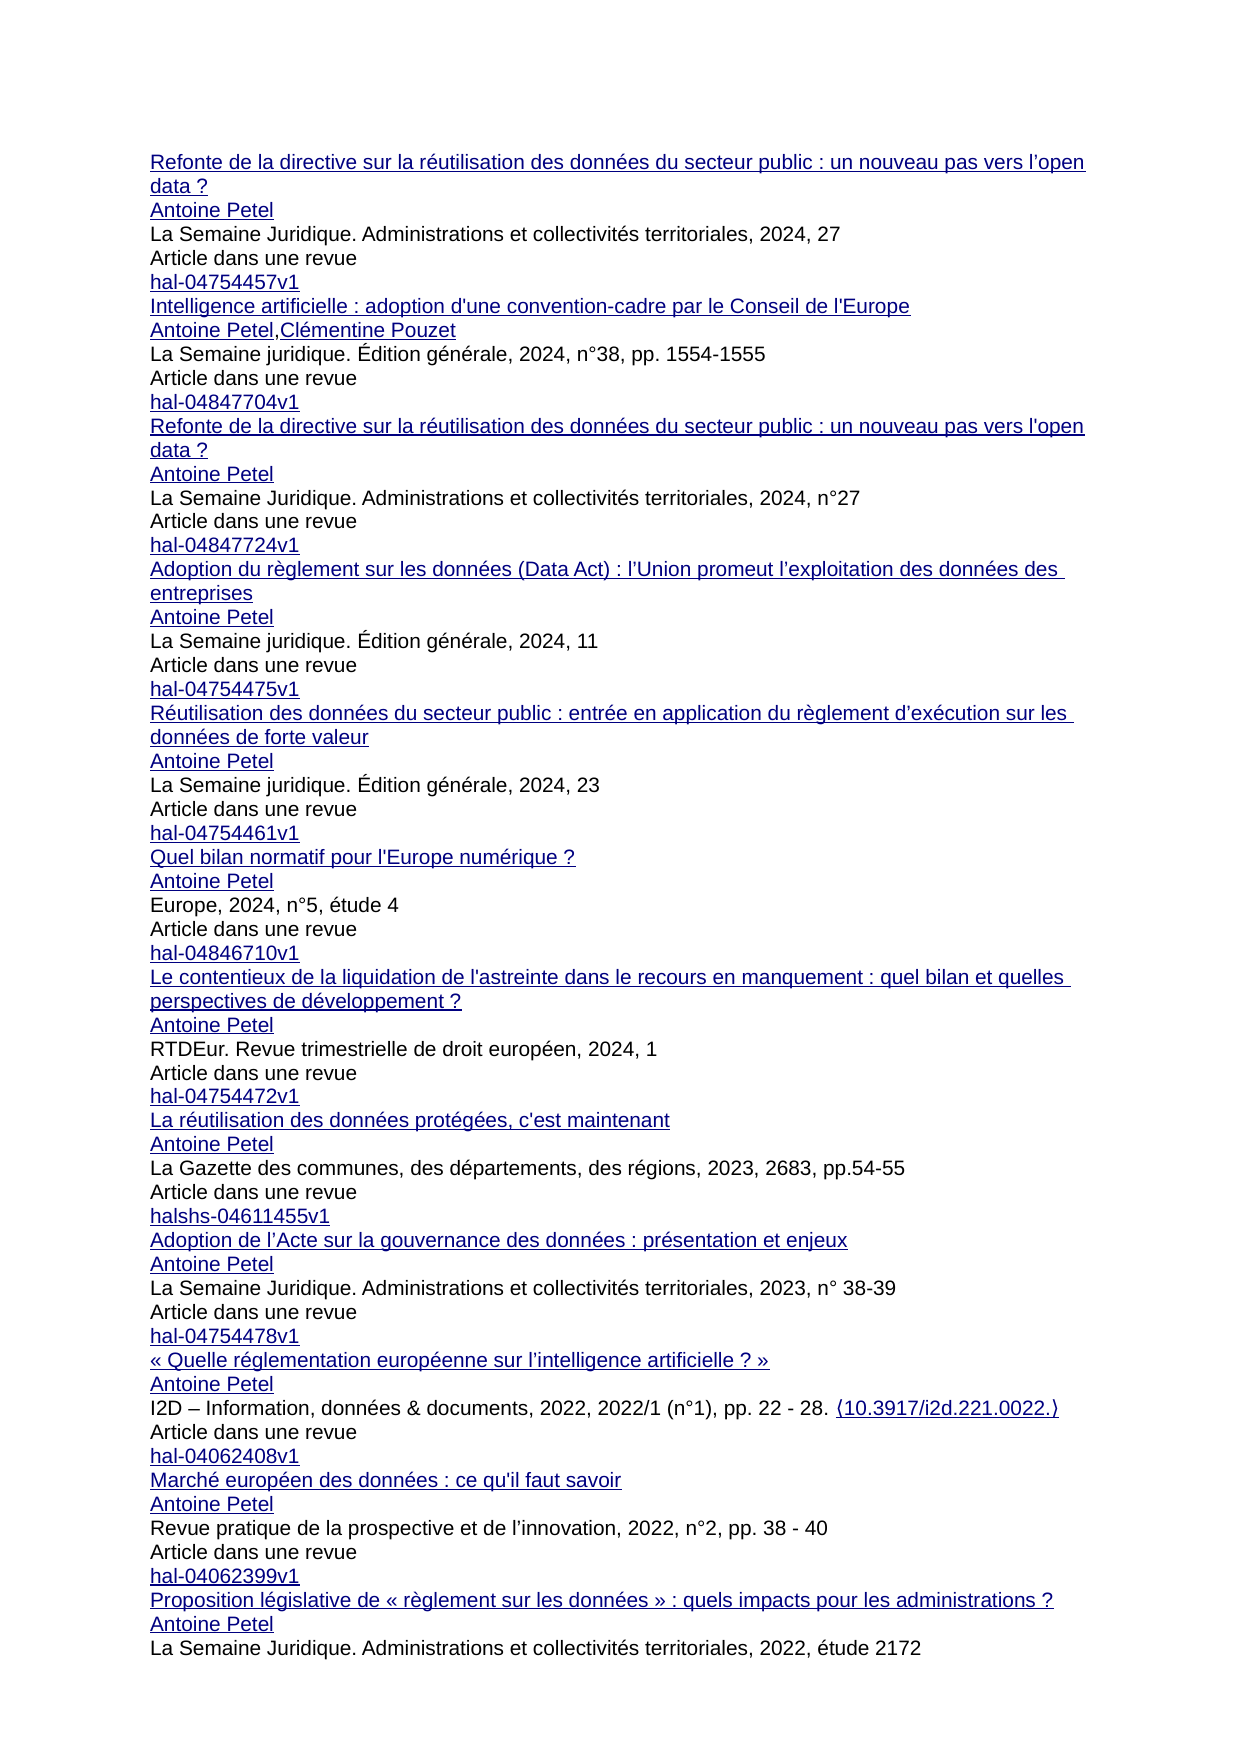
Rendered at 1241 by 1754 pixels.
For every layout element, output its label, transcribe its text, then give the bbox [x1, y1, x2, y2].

table_cell Quel bilan normatif pour l'Europe numérique ? Antoine Petel Europe, 2024, n°5, étude 4 Article dans une revue hal-04846710v1 [150, 845, 1090, 964]
table_cell La réutilisation des données protégées, c'est maintenant Antoine Petel La Gazette des communes, des départements, des régions, 2023, 2683, pp.54-55 Article dans une revue halshs-04611455v1 [150, 1108, 1090, 1228]
table_cell Marché européen des données : ce qu'il faut savoir Antoine Petel Revue pratique de la prospective et de l’innovation, 2022, n°2, pp. 38 - 40 Article dans une revue hal-04062399v1 [150, 1468, 1090, 1587]
table_cell « Quelle réglementation européenne sur l’intelligence artificielle ? » Antoine Petel I2D – Information, données & documents, 2022, 2022/1 (n°1), pp. 22 - 28. ⟨10.3917/i2d.221.0022.⟩ Article dans une revue hal-04062408v1 [150, 1348, 1090, 1468]
table_cell Le contentieux de la liquidation de l'astreinte dans le recours en manquement : quel bilan et quelles perspectives de développement ? Antoine Petel RTDEur. Revue trimestrielle de droit européen, 2024, 1 Article dans une revue hal-04754472v1 [150, 965, 1090, 1108]
table_cell Refonte de la directive sur la réutilisation des données du secteur public : un nouveau pas vers l'open data ? Antoine Petel La Semaine Juridique. Administrations et collectivités territoriales, 2024, n°27 Article dans une revue hal-04847724v1 [150, 414, 1090, 557]
table_cell Réutilisation des données du secteur public : entrée en application du règlement d’exécution sur les données de forte valeur Antoine Petel La Semaine juridique. Édition générale, 2024, 23 Article dans une revue hal-04754461v1 [150, 701, 1090, 845]
table_cell Proposition législative de « règlement sur les données » : quels impacts pour les administrations ? Antoine Petel La Semaine Juridique. Administrations et collectivités territoriales, 2022, étude 2172 [150, 1588, 1090, 1659]
table_cell Adoption du règlement sur les données (Data Act) : l’Union promeut l’exploitation des données des entreprises Antoine Petel La Semaine juridique. Édition générale, 2024, 11 Article dans une revue hal-04754475v1 [150, 557, 1090, 701]
table_cell Adoption de l’Acte sur la gouvernance des données : présentation et enjeux Antoine Petel La Semaine Juridique. Administrations et collectivités territoriales, 2023, n° 38-39 Article dans une revue hal-04754478v1 [150, 1228, 1090, 1348]
table_cell Refonte de la directive sur la réutilisation des données du secteur public : un nouveau pas vers l’open data ? Antoine Petel La Semaine Juridique. Administrations et collectivités territoriales, 2024, 27 Article dans une revue hal-04754457v1 [150, 150, 1090, 294]
table_cell Intelligence artificielle : adoption d'une convention-cadre par le Conseil de l'Europe Antoine Petel,Clémentine Pouzet La Semaine juridique. Édition générale, 2024, n°38, pp. 1554-1555 Article dans une revue hal-04847704v1 [150, 294, 1090, 413]
